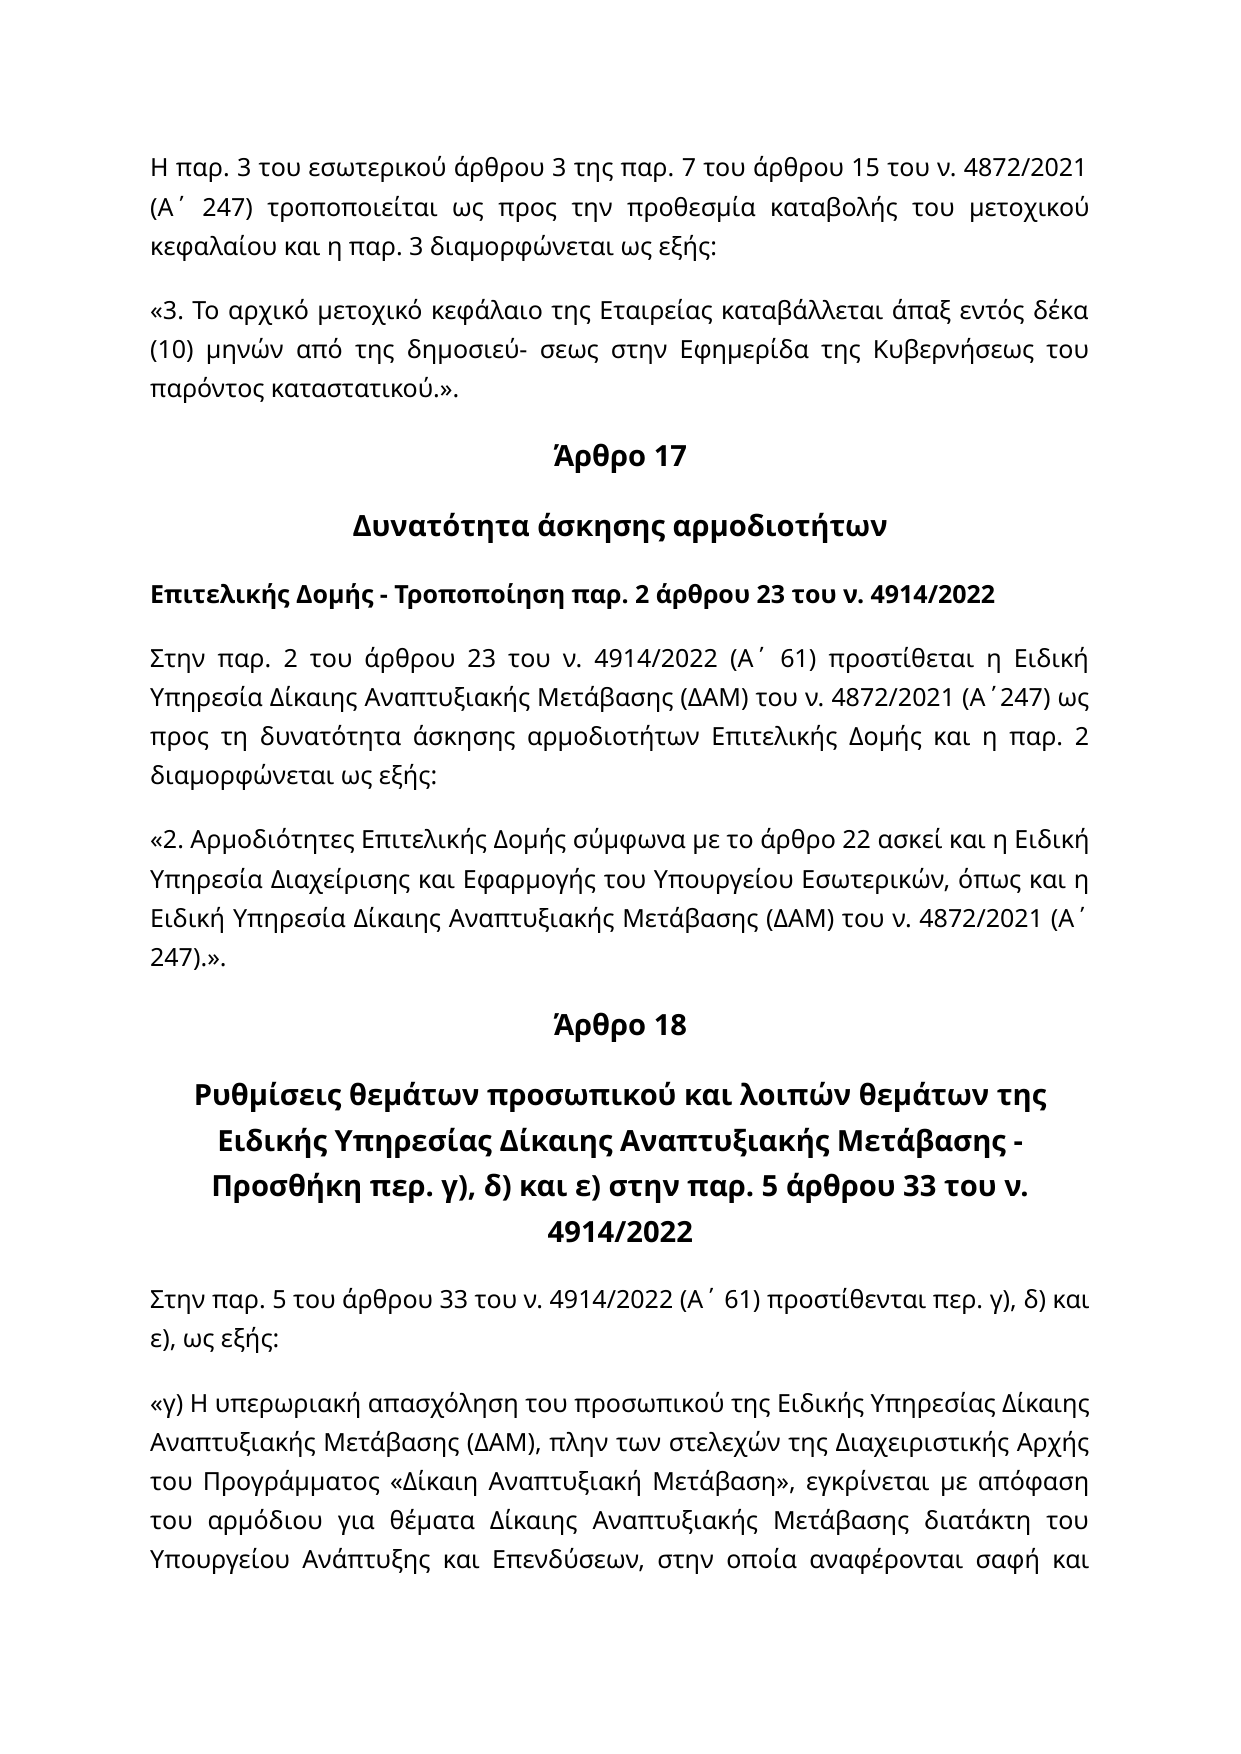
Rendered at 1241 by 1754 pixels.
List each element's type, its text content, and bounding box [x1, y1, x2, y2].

text Στην παρ. 2 του άρθρου 23 του ν. 4914/2022 (A΄ 61) προστίθεται η Ειδική Υπηρεσία Δίκαιης Αναπτυξιακής Μετάβασης (ΔΑΜ) του ν. 4872/2021 (Α΄247) ως προς τη δυνατότητα άσκησης αρμοδιοτήτων Επιτελικής Δομής και η παρ. 2 διαμορφώνεται ως εξής: [150, 640, 1090, 792]
text «γ) Η υπερωριακή απασχόληση του προσωπικού της Ειδικής Υπηρεσίας Δίκαιης Αναπτυξιακής Μετάβασης (ΔΑΜ), πλην των στελεχών της Διαχειριστικής Αρχής του Προγράμματος «Δίκαιη Αναπτυξιακή Μετάβαση», εγκρίνεται με απόφαση του αρμόδιου για θέματα Δίκαιης Αναπτυξιακής Μετάβασης διατάκτη του Υπουργείου Ανάπτυξης και Επενδύσεων, στην οποία αναφέρονται σαφή και [150, 1385, 1090, 1576]
subtitle Άρθρο 18 [150, 1004, 1090, 1043]
text Στην παρ. 5 του άρθρου 33 του ν. 4914/2022 (A΄ 61) προστίθενται περ. γ), δ) και ε), ως εξής: [150, 1282, 1090, 1355]
subtitle Ρυθμίσεις θεμάτων προσωπικού και λοιπών θεμάτων της Ειδικής Υπηρεσίας Δίκαιης Αναπτυξιακής Μετάβασης - Προσθήκη περ. γ), δ) και ε) στην παρ. 5 άρθρου 33 του ν. 4914/2022 [150, 1074, 1090, 1251]
text «2. Αρμοδιότητες Επιτελικής Δομής σύμφωνα με το άρθρο 22 ασκεί και η Ειδική Υπηρεσία Διαχείρισης και Εφαρμογής του Υπουργείου Εσωτερικών, όπως και η Ειδική Υπηρεσία Δίκαιης Αναπτυξιακής Μετάβασης (ΔΑΜ) του ν. 4872/2021 (Α΄ 247).». [150, 822, 1090, 974]
text «3. Το αρχικό μετοχικό κεφάλαιο της Εταιρείας καταβάλλεται άπαξ εντός δέκα (10) μηνών από της δημοσιεύ- σεως στην Εφημερίδα της Κυβερνήσεως του παρόντος καταστατικού.». [150, 292, 1090, 405]
subtitle Δυνατότητα άσκησης αρμοδιοτήτων [150, 506, 1090, 545]
text Επιτελικής Δομής - Τροποποίηση παρ. 2 άρθρου 23 του ν. 4914/2022 [150, 576, 1090, 610]
subtitle Άρθρο 17 [150, 435, 1090, 475]
text Η παρ. 3 του εσωτερικού άρθρου 3 της παρ. 7 του άρθρου 15 του ν. 4872/2021 (Α΄ 247) τροποποιείται ως προς την προθεσμία καταβολής του μετοχικού κεφαλαίου και η παρ. 3 διαμορφώνεται ως εξής: [150, 150, 1090, 262]
